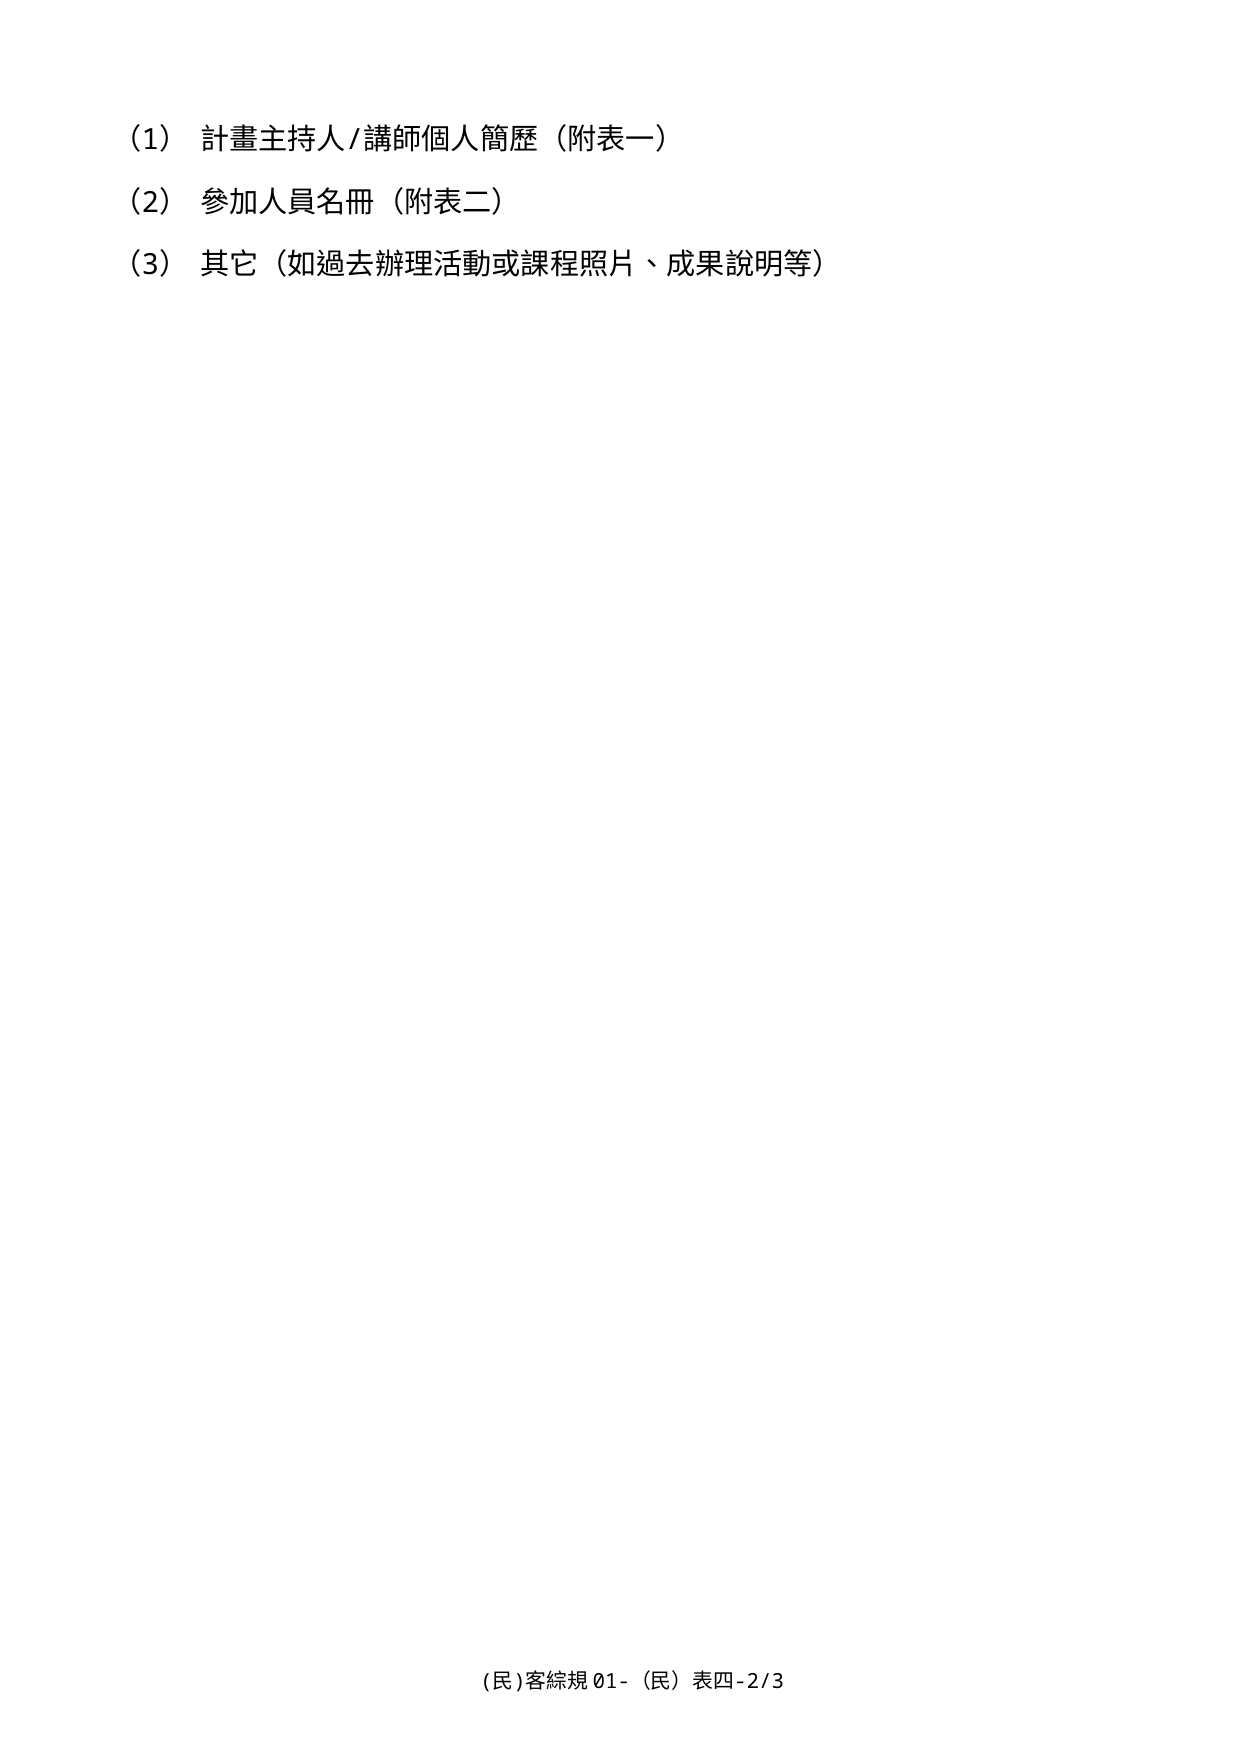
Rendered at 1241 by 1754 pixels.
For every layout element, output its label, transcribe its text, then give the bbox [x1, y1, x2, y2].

list 參加人員名冊（附表二） [112, 158, 1152, 220]
list 其它（如過去辦理活動或課程照片、成果說明等） [112, 220, 1152, 283]
list 計畫主持人/講師個人簡歷（附表一） [112, 95, 1152, 158]
